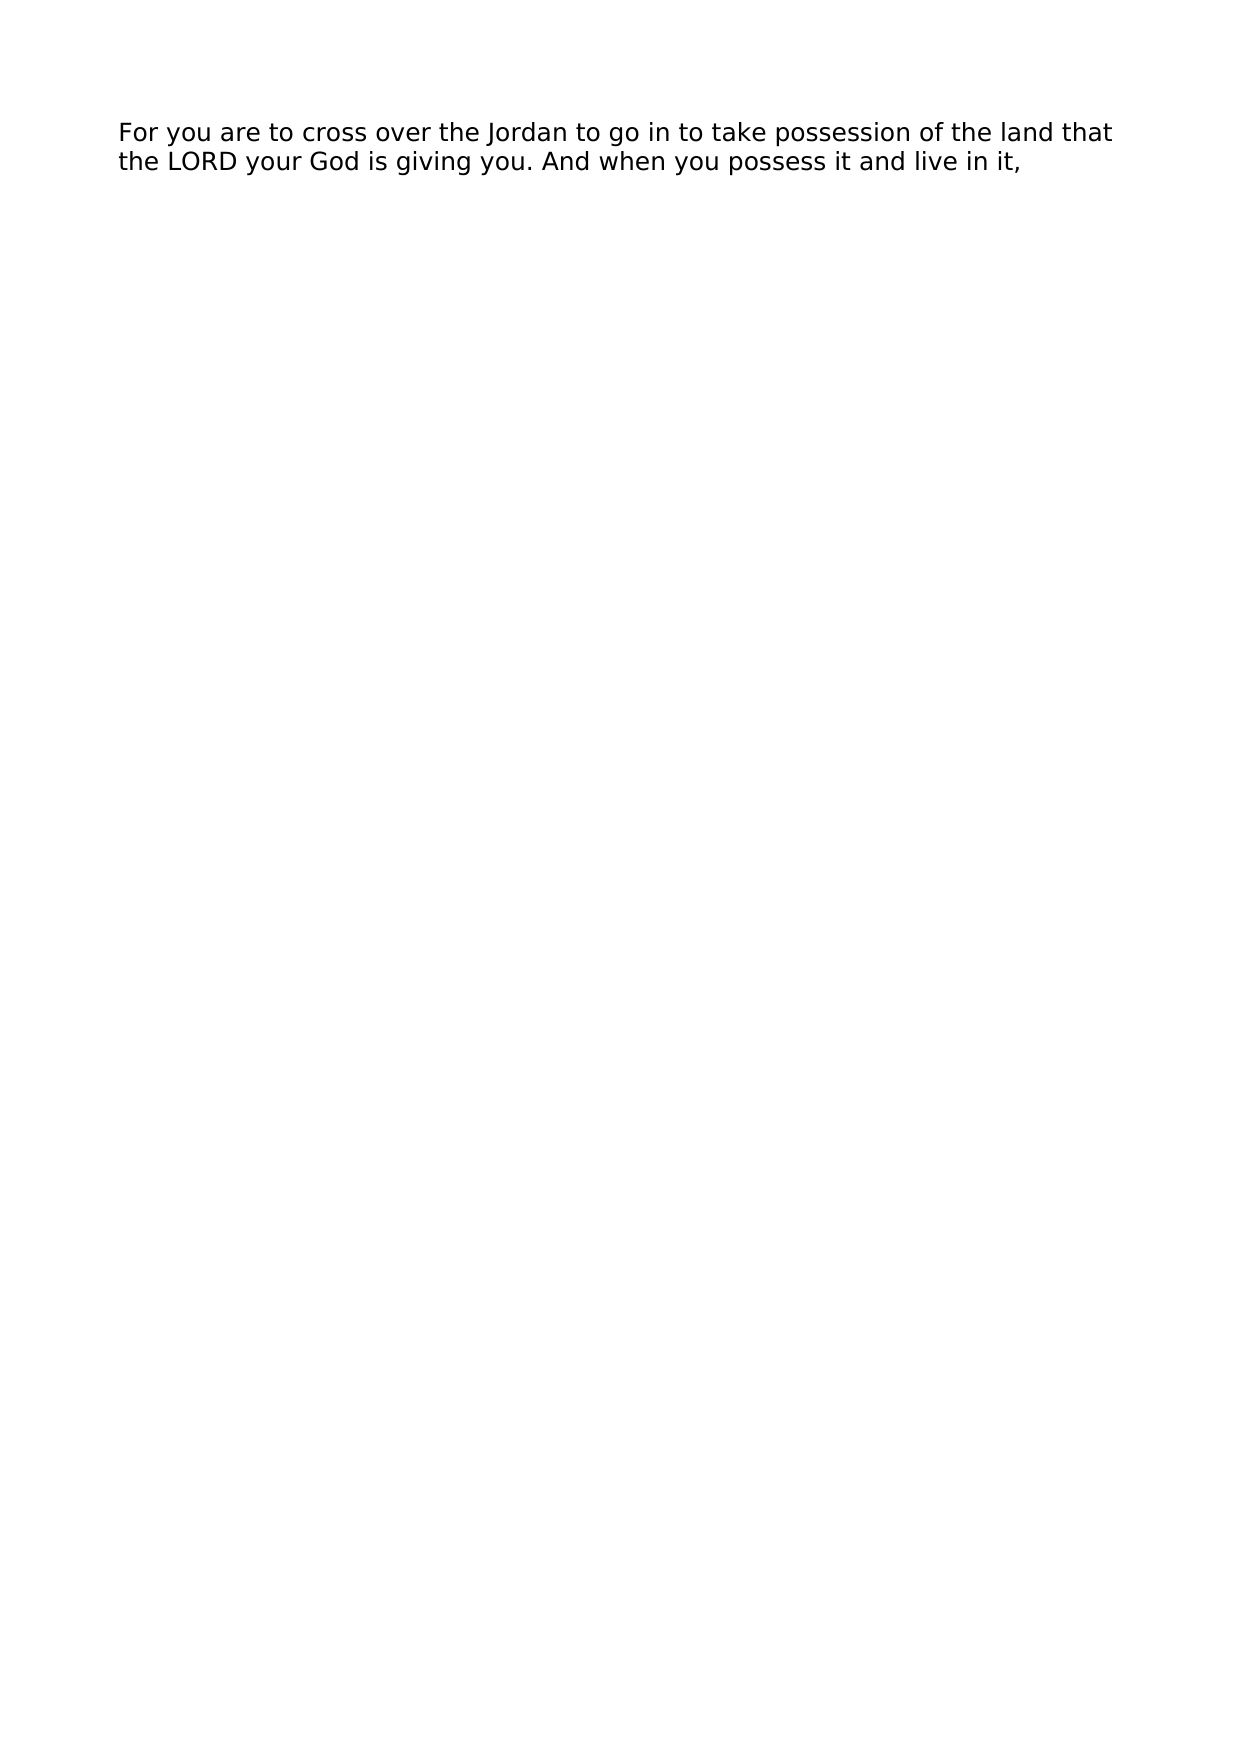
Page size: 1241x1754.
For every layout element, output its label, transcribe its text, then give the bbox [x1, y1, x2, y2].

text For you are to cross over the Jordan to go in to take possession of the land that the LORD your God is giving you. And when you possess it and live in it, [118, 118, 1122, 176]
